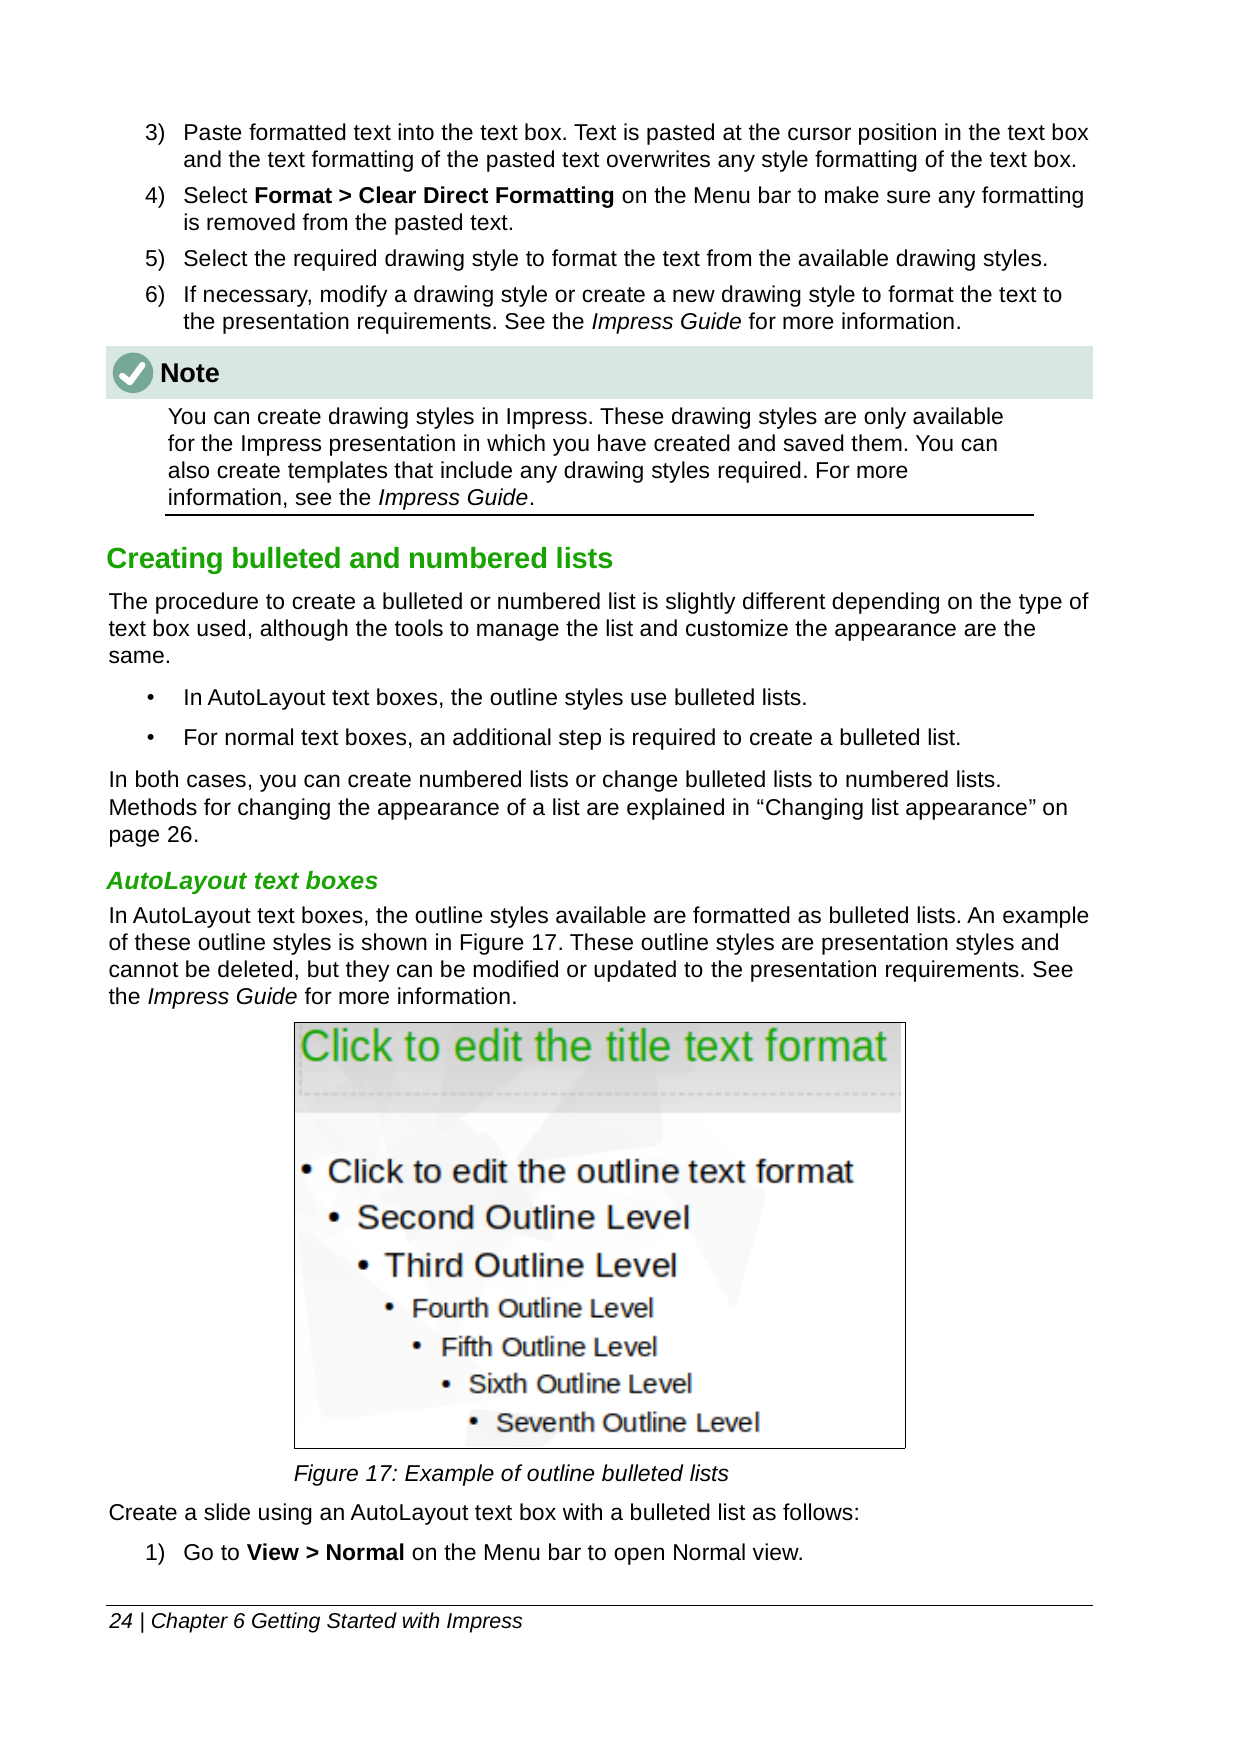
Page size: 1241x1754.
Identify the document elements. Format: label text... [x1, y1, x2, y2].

text In both cases, you can create numbered lists or change bulleted lists to numbered lists. Methods for changing the appearance of a list are explained in “Changing list appearance” on page 24. [108, 766, 1093, 847]
list For normal text boxes, an additional step is required to create a bulleted list. [144, 720, 1093, 753]
list In AutoLayout text boxes, the outline styles use bulleted lists. [144, 681, 1093, 711]
text In AutoLayout text boxes, the outline styles available are formatted as bulleted lists. An example of these outline styles is shown in Figure 17. These outline styles are presentation styles and cannot be deleted, but they can be modified or updated to the presentation requirements. See the Impress Guide for more information. [108, 901, 1093, 1009]
list Select Format > Clear Direct Formatting on the Menu bar to make sure any formatting is removed from the pasted text. [165, 181, 1093, 235]
list Paste formatted text into the text box. Text is pasted at the cursor position in the text box and the text formatting of the pasted text overwrites any style formatting of the text box. [165, 118, 1093, 172]
subtitle AutoLayout text boxes [106, 866, 1093, 895]
list Go to View > Normal on the Menu bar to open Normal view. [165, 1538, 1093, 1565]
list Select the required drawing style to format the text from the available drawing styles. [165, 244, 1093, 271]
text The procedure to create a bulleted or numbered list is slightly different depending on the type of text box used, although the tools to manage the list and customize the appearance are the same. [108, 587, 1093, 668]
subtitle Creating bulleted and numbered lists [106, 541, 1093, 574]
list Create a slide using an AutoLayout text box with a bulleted list as follows: [108, 1499, 1093, 1526]
subtitle Note [106, 346, 1093, 399]
text Figure 17: Example of outline bulleted lists [293, 1459, 905, 1487]
text You can create drawing styles in Impress. These drawing styles are only available for the Impress presentation in which you have created and saved them. You can also create templates that include any drawing styles required. For more information, see the Impress Guide. [164, 399, 1034, 516]
list If necessary, modify a drawing style or create a new drawing style to format the text to the presentation requirements. See the Impress Guide for more information. [165, 280, 1093, 334]
